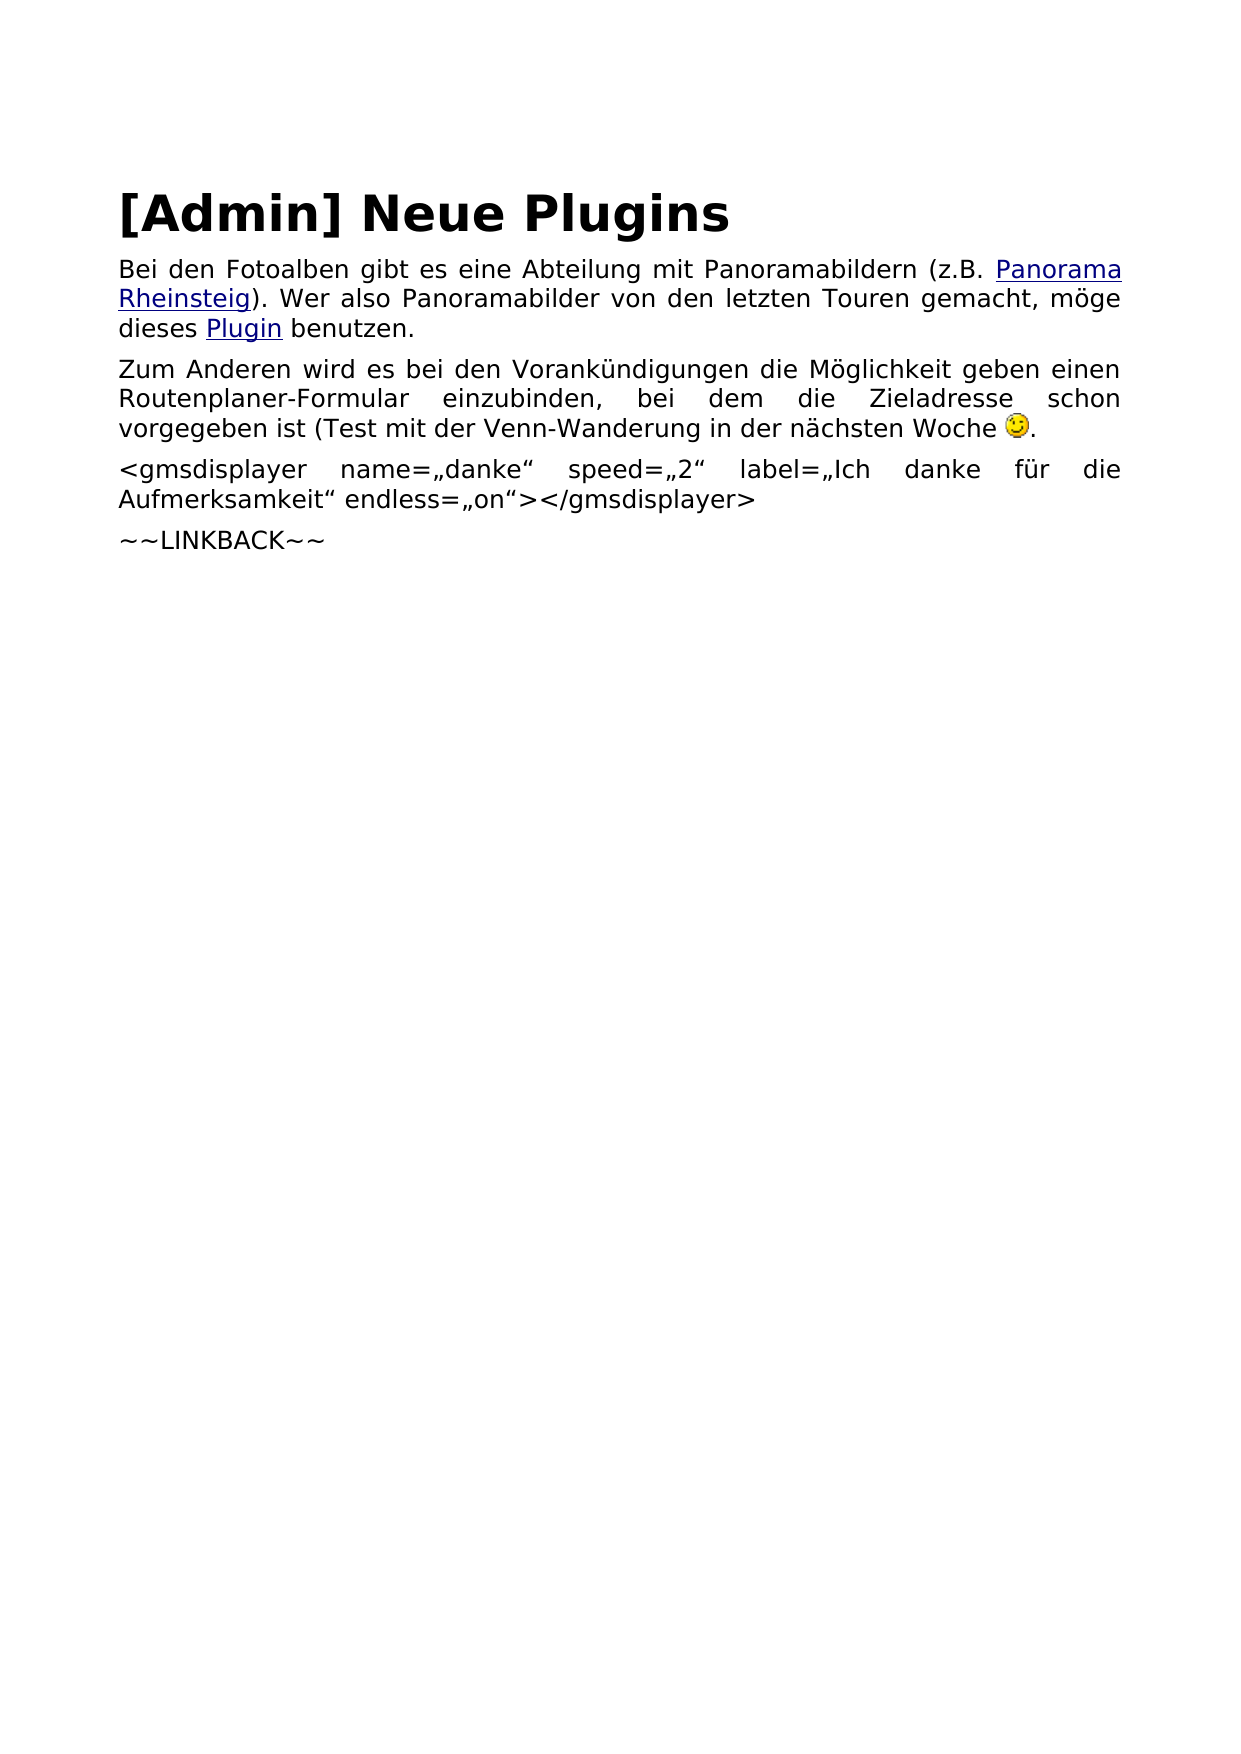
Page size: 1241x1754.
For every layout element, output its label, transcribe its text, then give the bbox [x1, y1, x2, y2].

text <gmsdisplayer name=„danke“ speed=„2“ label=„Ich danke für die Aufmerksamkeit“ endless=„on“></gmsdisplayer> [118, 456, 1122, 514]
text ~~LINKBACK~~ [118, 527, 1122, 556]
subtitle [Admin] Neue Plugins [118, 185, 1122, 243]
picture [1005, 413, 1029, 438]
text Bei den Fotoalben gibt es eine Abteilung mit Panoramabildern (z.B. Panorama Rheinsteig). Wer also Panoramabilder von den letzten Touren gemacht, möge dieses Plugin benutzen. [118, 256, 1122, 343]
text Zum Anderen wird es bei den Vorankündigungen die Möglichkeit geben einen Routenplaner-Formular einzubinden, bei dem die Zieladresse schon vorgegeben ist (Test mit der Venn-Wanderung in der nächsten Woche . [118, 356, 1122, 443]
